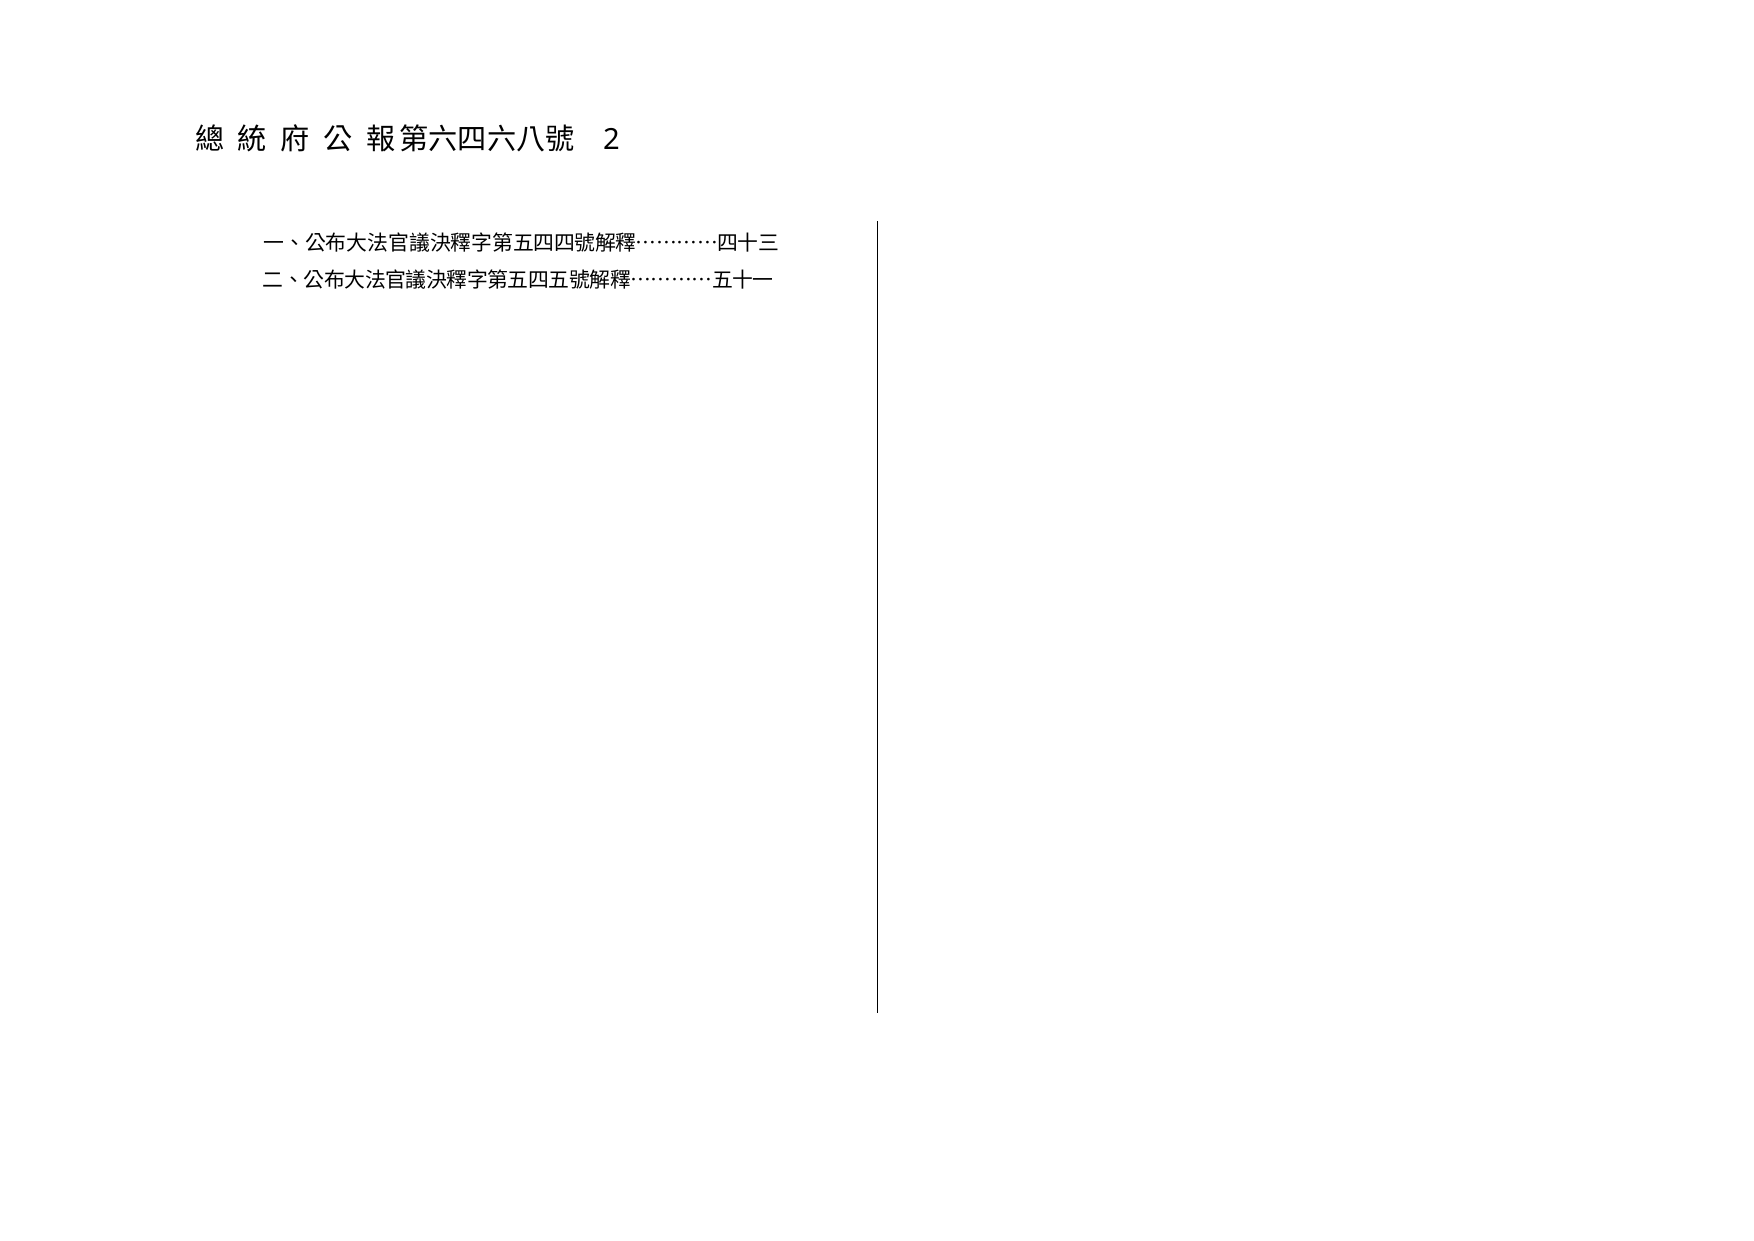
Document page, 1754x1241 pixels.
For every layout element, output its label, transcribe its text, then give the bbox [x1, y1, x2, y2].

text 二、公布大法官議決釋字第五四五號解釋…………五十一 [242, 258, 847, 294]
text 一、公布大法官議決釋字第五四四號解釋…………四十三 [242, 222, 847, 258]
